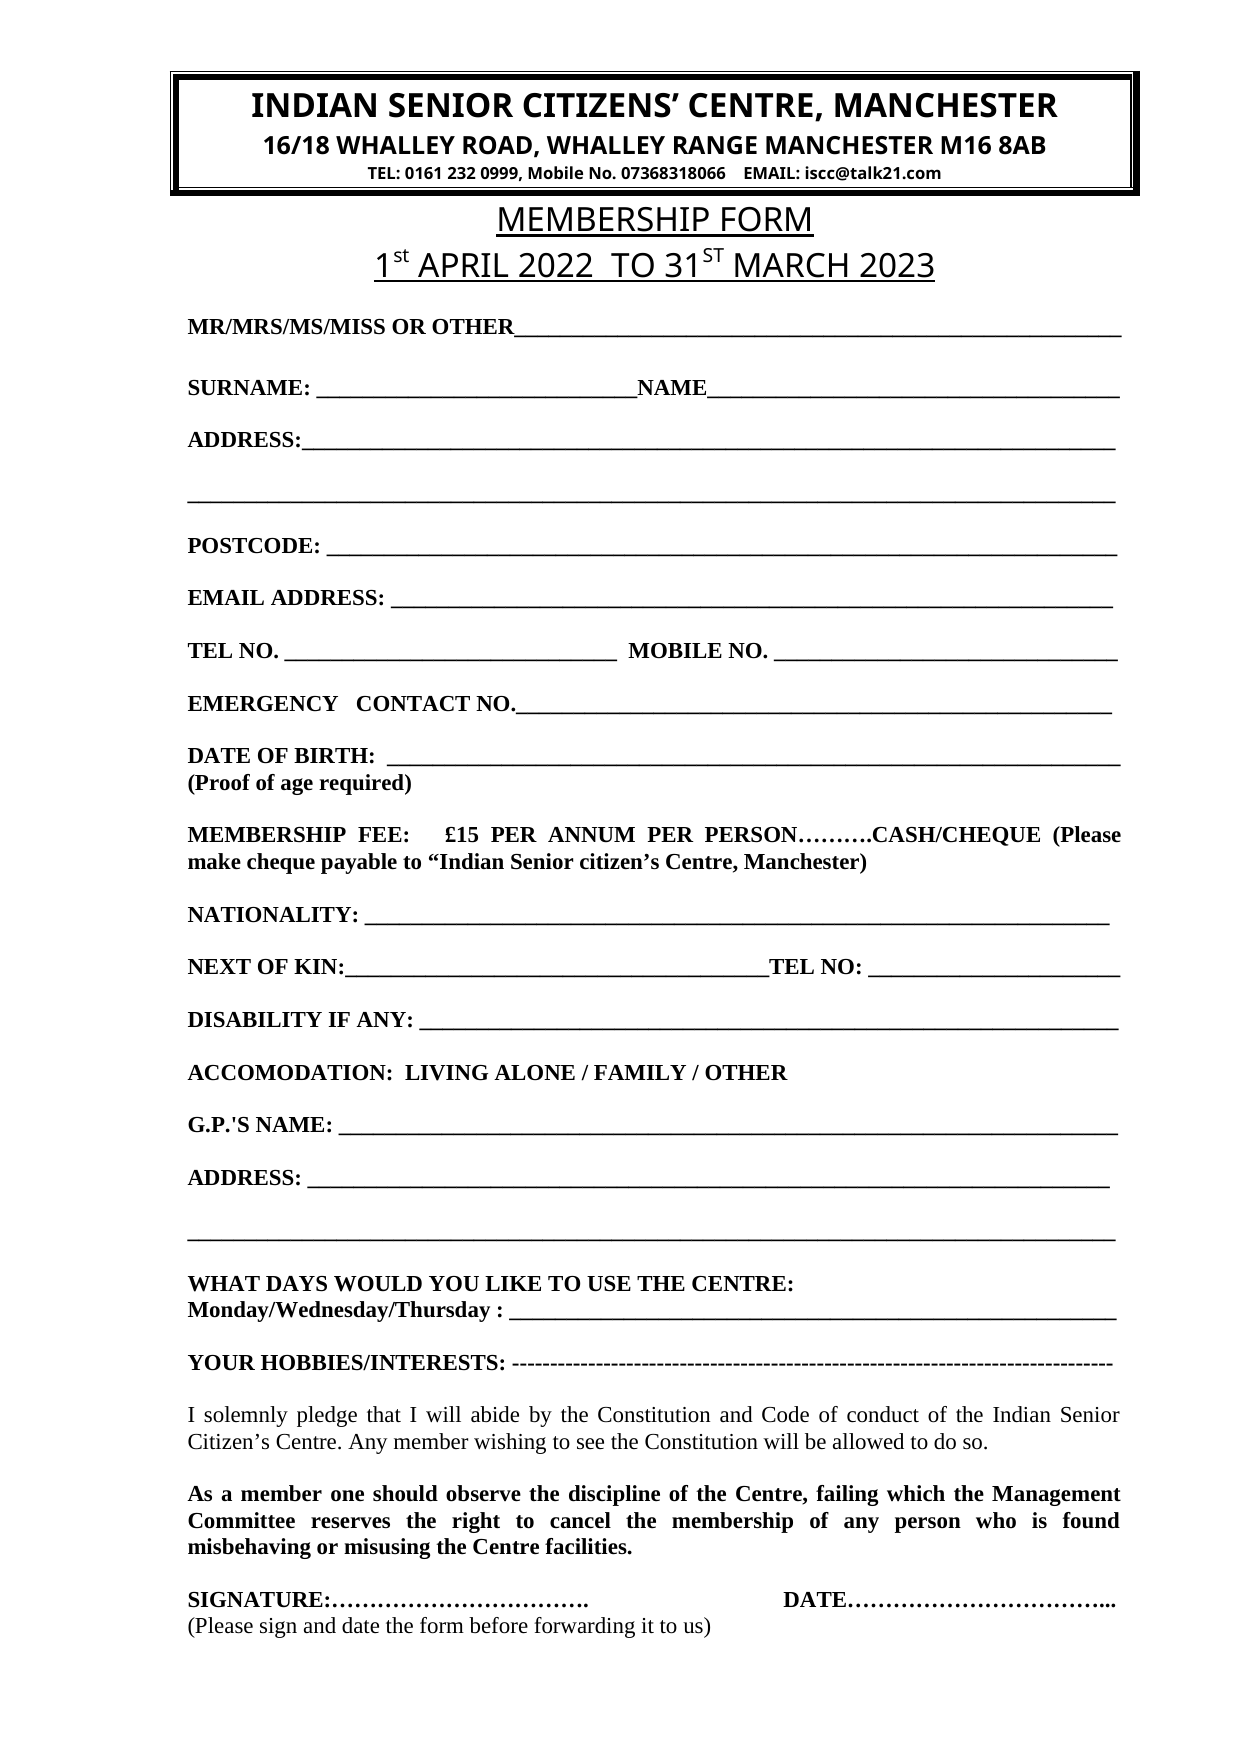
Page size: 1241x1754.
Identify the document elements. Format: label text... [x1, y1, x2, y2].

subtitle INDIAN SENIOR CITIZENS’ CENTRE, MANCHESTER [179, 80, 1130, 128]
text ADDRESS:_______________________________________________________________________ [187, 426, 1122, 453]
text WHAT DAYS WOULD YOU LIKE TO USE THE CENTRE: [187, 1269, 1122, 1296]
text I solemnly pledge that I will abide by the Constitution and Code of conduct of the Indian Senior Citizen’s Centre. Any member wishing to see the Constitution will be allowed to do so. [187, 1401, 1122, 1454]
text 16/18 WHALLEY ROAD, WHALLEY RANGE MANCHESTER M16 8AB [187, 128, 1122, 150]
text _________________________________________________________________________________ [187, 479, 1122, 505]
text SIGNATURE:……………………………. DATE……………………………... [187, 1586, 1122, 1612]
text EMAIL ADDRESS: _______________________________________________________________ [187, 584, 1122, 611]
text SURNAME: ____________________________NAME____________________________________ [187, 373, 1122, 400]
text (Proof of age required) [187, 769, 1122, 795]
text POSTCODE: _____________________________________________________________________ [187, 532, 1122, 558]
subtitle MR/MRS/MS/MISS OR OTHER_____________________________________________________ [187, 313, 1122, 339]
text TEL NO. _____________________________ MOBILE NO. ______________________________ [187, 637, 1122, 663]
text G.P.'S NAME: ____________________________________________________________________ [187, 1111, 1122, 1138]
text As a member one should observe the discipline of the Centre, failing which the Management Committee reserves the right to cancel the membership of any person who is found misbehaving or misusing the Centre facilities. [187, 1480, 1122, 1559]
text NATIONALITY: _________________________________________________________________ [187, 901, 1122, 927]
text (Please sign and date the form before forwarding it to us) [187, 1612, 1122, 1638]
text NEXT OF KIN:_____________________________________TEL NO: ______________________ [187, 953, 1122, 980]
text 1st APRIL 2022 TO 31ST MARCH 2023 [187, 241, 1122, 287]
text DISABILITY IF ANY: _____________________________________________________________ [187, 1006, 1122, 1032]
text MEMBERSHIP FEE: £15 PER ANNUM PER PERSON……….CASH/CHEQUE (Please make cheque payable to “Indian Senior citizen’s Centre, Manchester) [187, 822, 1122, 874]
text TEL: 0161 232 0999, Mobile No. 07368318066 EMAIL: iscc@talk21.com [179, 150, 1130, 187]
text _________________________________________________________________________________ [187, 1217, 1122, 1243]
text ADDRESS: ______________________________________________________________________ [187, 1164, 1122, 1191]
text MEMBERSHIP FORM [187, 196, 1122, 241]
text DATE OF BIRTH: ________________________________________________________________ [187, 742, 1122, 769]
text Monday/Wednesday/Thursday : _____________________________________________________ [187, 1296, 1122, 1322]
text ACCOMODATION: LIVING ALONE / FAMILY / OTHER [187, 1059, 1122, 1085]
text EMERGENCY CONTACT NO.____________________________________________________ [187, 690, 1122, 716]
subtitle YOUR HOBBIES/INTERESTS: ------------------------------------------------------------------------------- [187, 1349, 1122, 1375]
